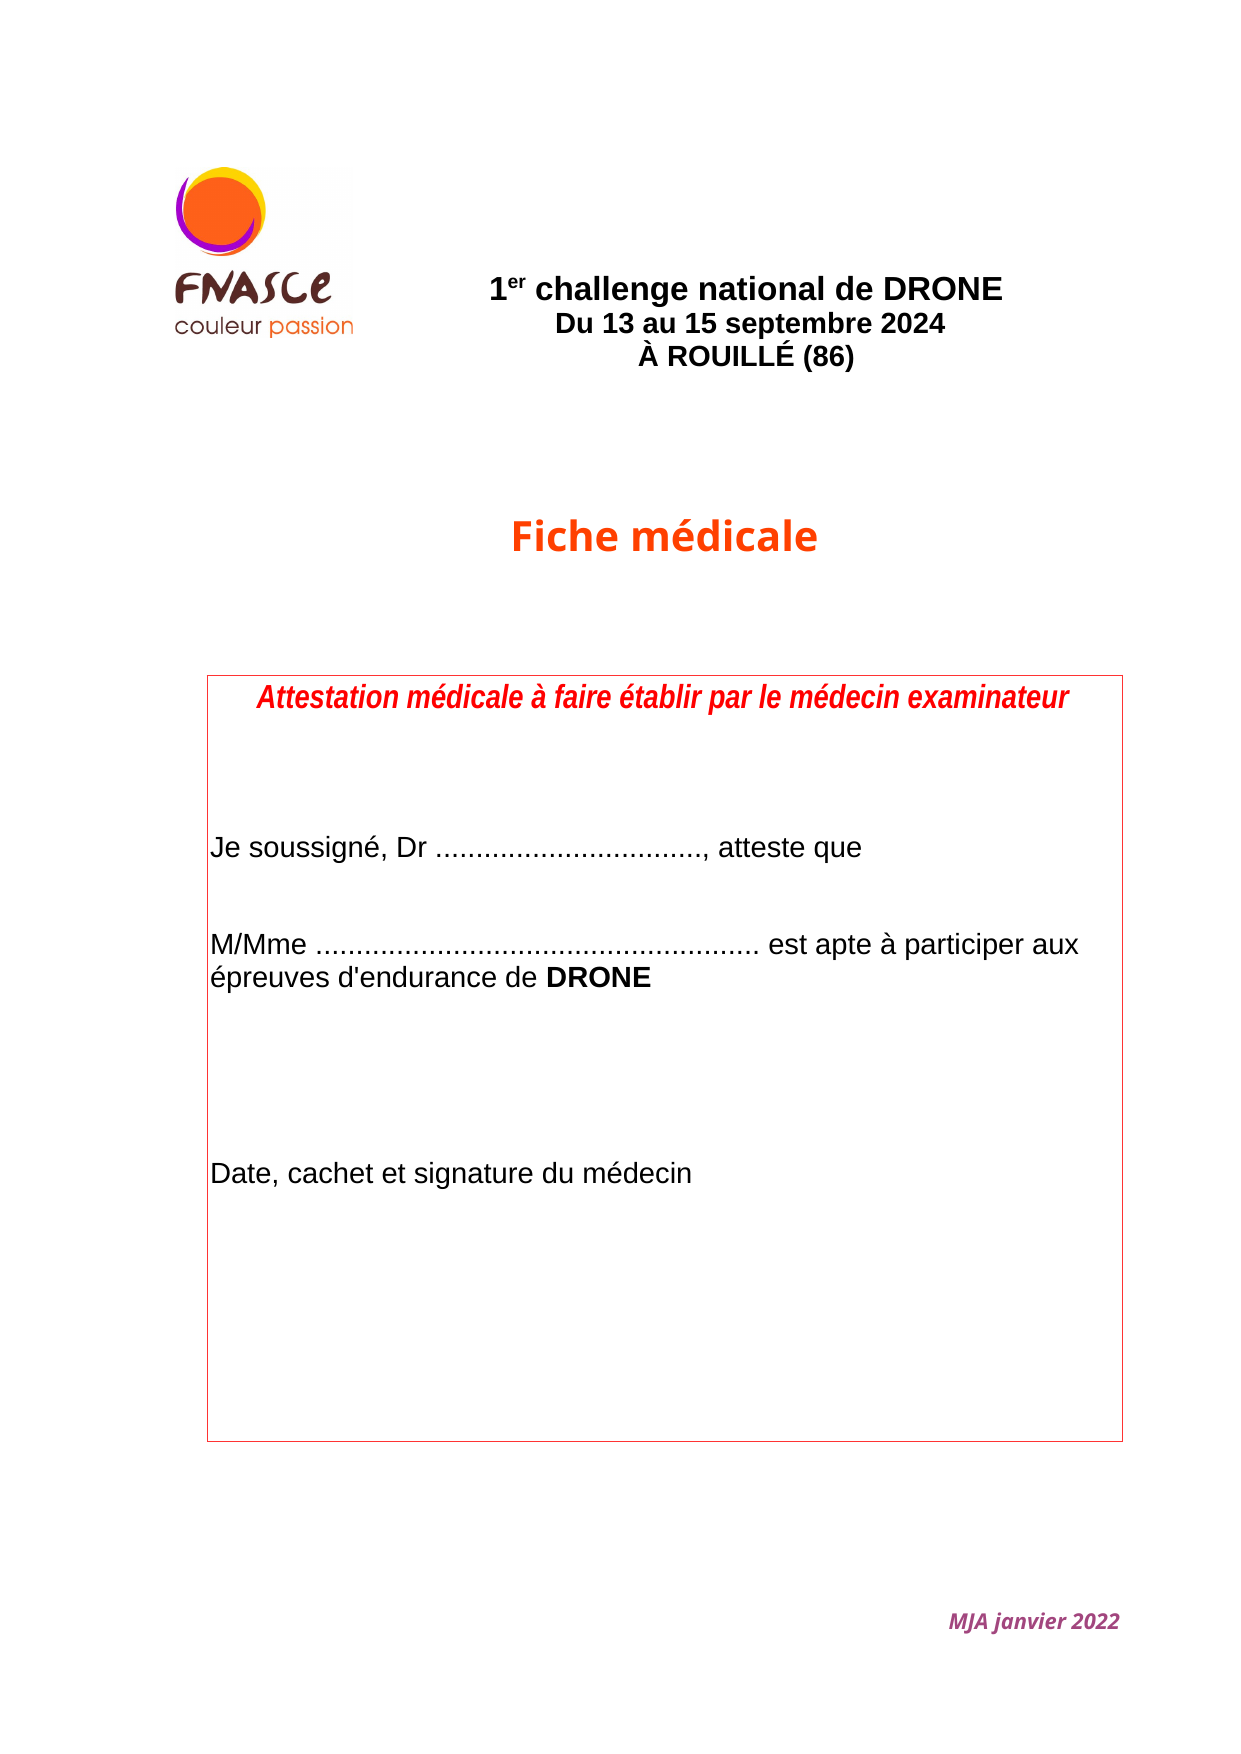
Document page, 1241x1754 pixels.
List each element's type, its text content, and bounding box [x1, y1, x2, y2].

picture [175, 167, 353, 338]
text Je soussigné, Dr ................................., atteste que [208, 827, 1122, 863]
text Fiche médicale [207, 507, 1122, 564]
text M/Mme ....................................................... est apte à participer aux épreuves d'endurance de DRONE [208, 925, 1122, 993]
text Date, cachet et signature du médecin [208, 1153, 1122, 1189]
text Attestation médicale à faire établir par le médecin examinateur [208, 676, 1122, 716]
